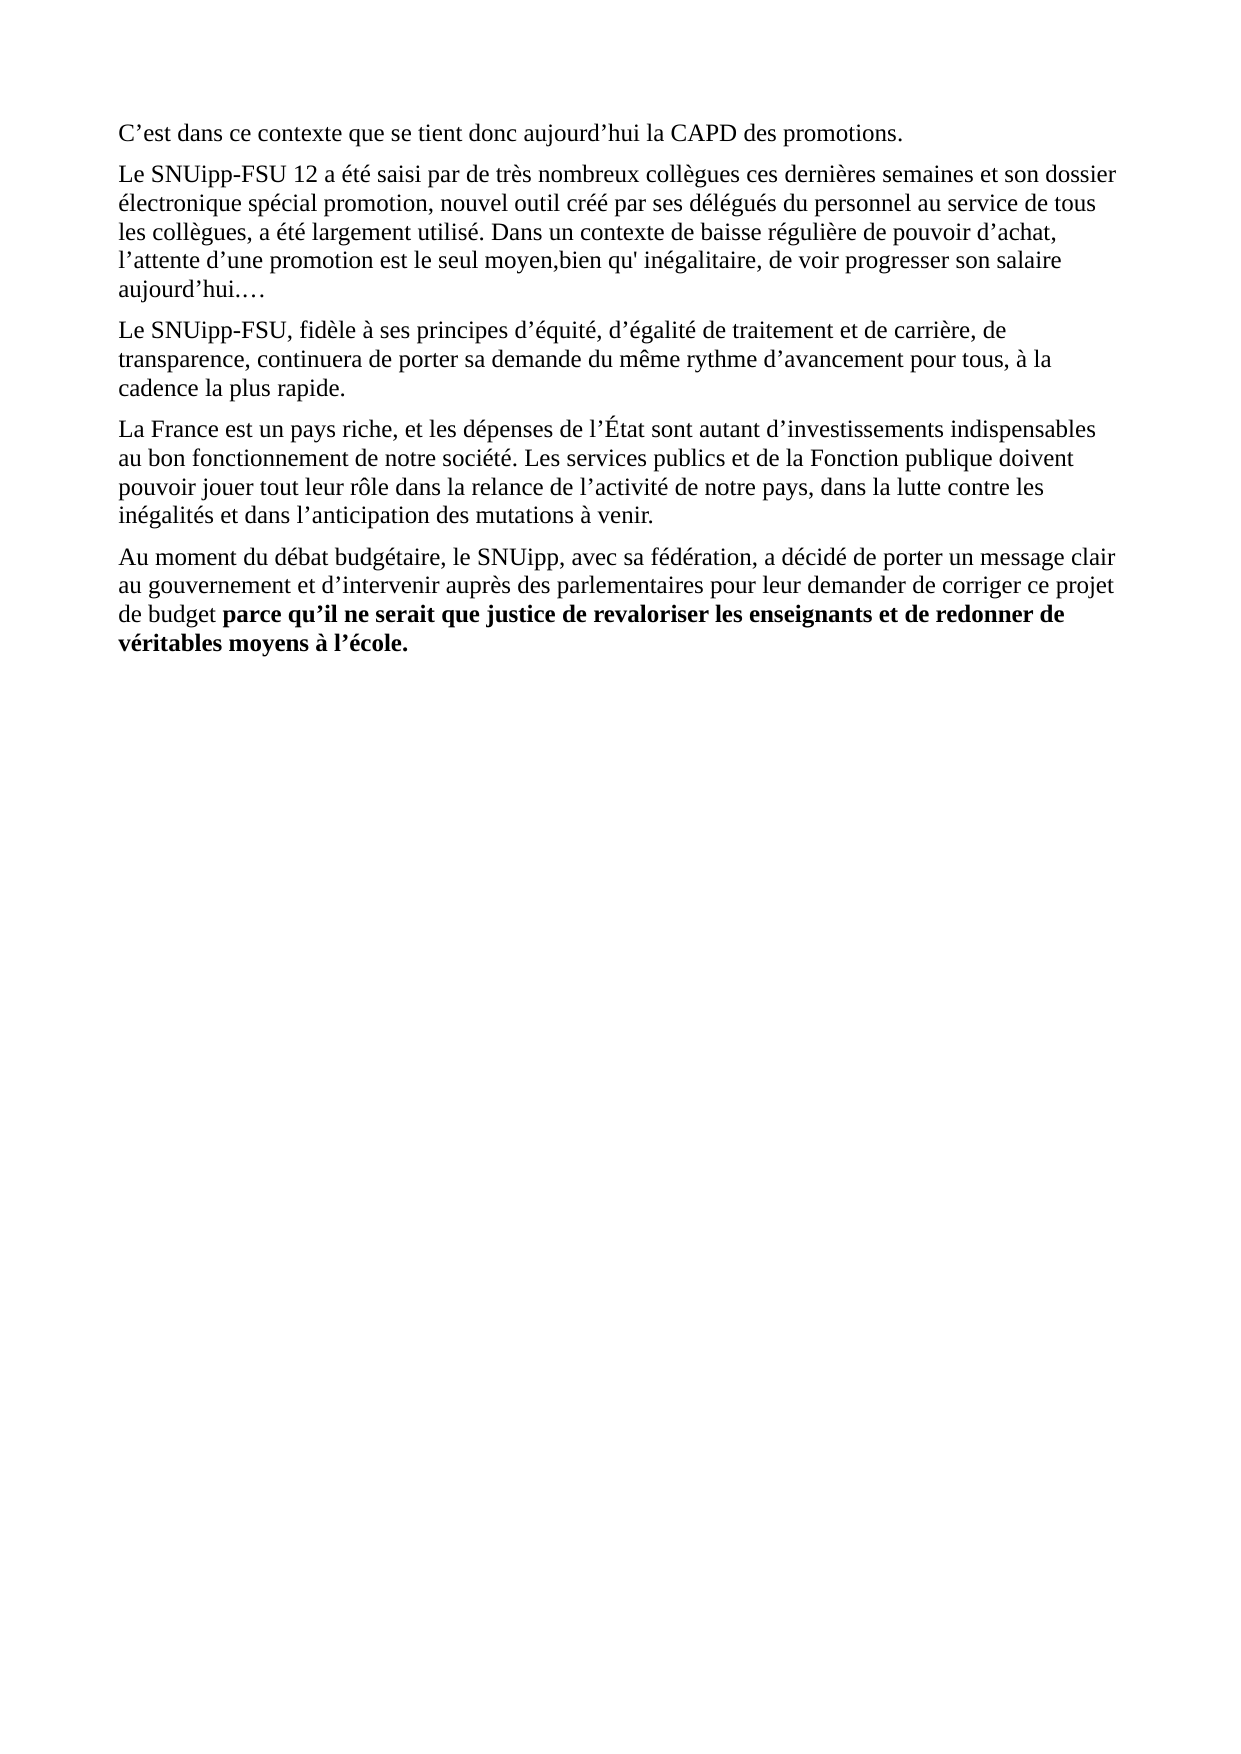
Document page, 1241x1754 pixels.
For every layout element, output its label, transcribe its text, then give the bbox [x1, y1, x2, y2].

text Au moment du débat budgétaire, le SNUipp, avec sa fédération, a décidé de porter un message clair au gouvernement et d’intervenir auprès des parlementaires pour leur demander de corriger ce projet de budget parce qu’il ne serait que justice de revaloriser les enseignants et de redonner de véritables moyens à l’école. [118, 542, 1122, 657]
text Le SNUipp-FSU 12 a été saisi par de très nombreux collègues ces dernières semaines et son dossier électronique spécial promotion, nouvel outil créé par ses délégués du personnel au service de tous les collègues, a été largement utilisé. Dans un contexte de baisse régulière de pouvoir d’achat, l’attente d’une promotion est le seul moyen,bien qu' inégalitaire, de voir progresser son salaire aujourd’hui.… [118, 159, 1122, 303]
text La France est un pays riche, et les dépenses de l’État sont autant d’investissements indispensables au bon fonctionnement de notre société. Les services publics et de la Fonction publique doivent pouvoir jouer tout leur rôle dans la relance de l’activité de notre pays, dans la lutte contre les inégalités et dans l’anticipation des mutations à venir. [118, 414, 1122, 529]
text C’est dans ce contexte que se tient donc aujourd’hui la CAPD des promotions. [118, 118, 1122, 147]
text Le SNUipp-FSU, fidèle à ses principes d’équité, d’égalité de traitement et de carrière, de transparence, continuera de porter sa demande du même rythme d’avancement pour tous, à la cadence la plus rapide. [118, 316, 1122, 402]
